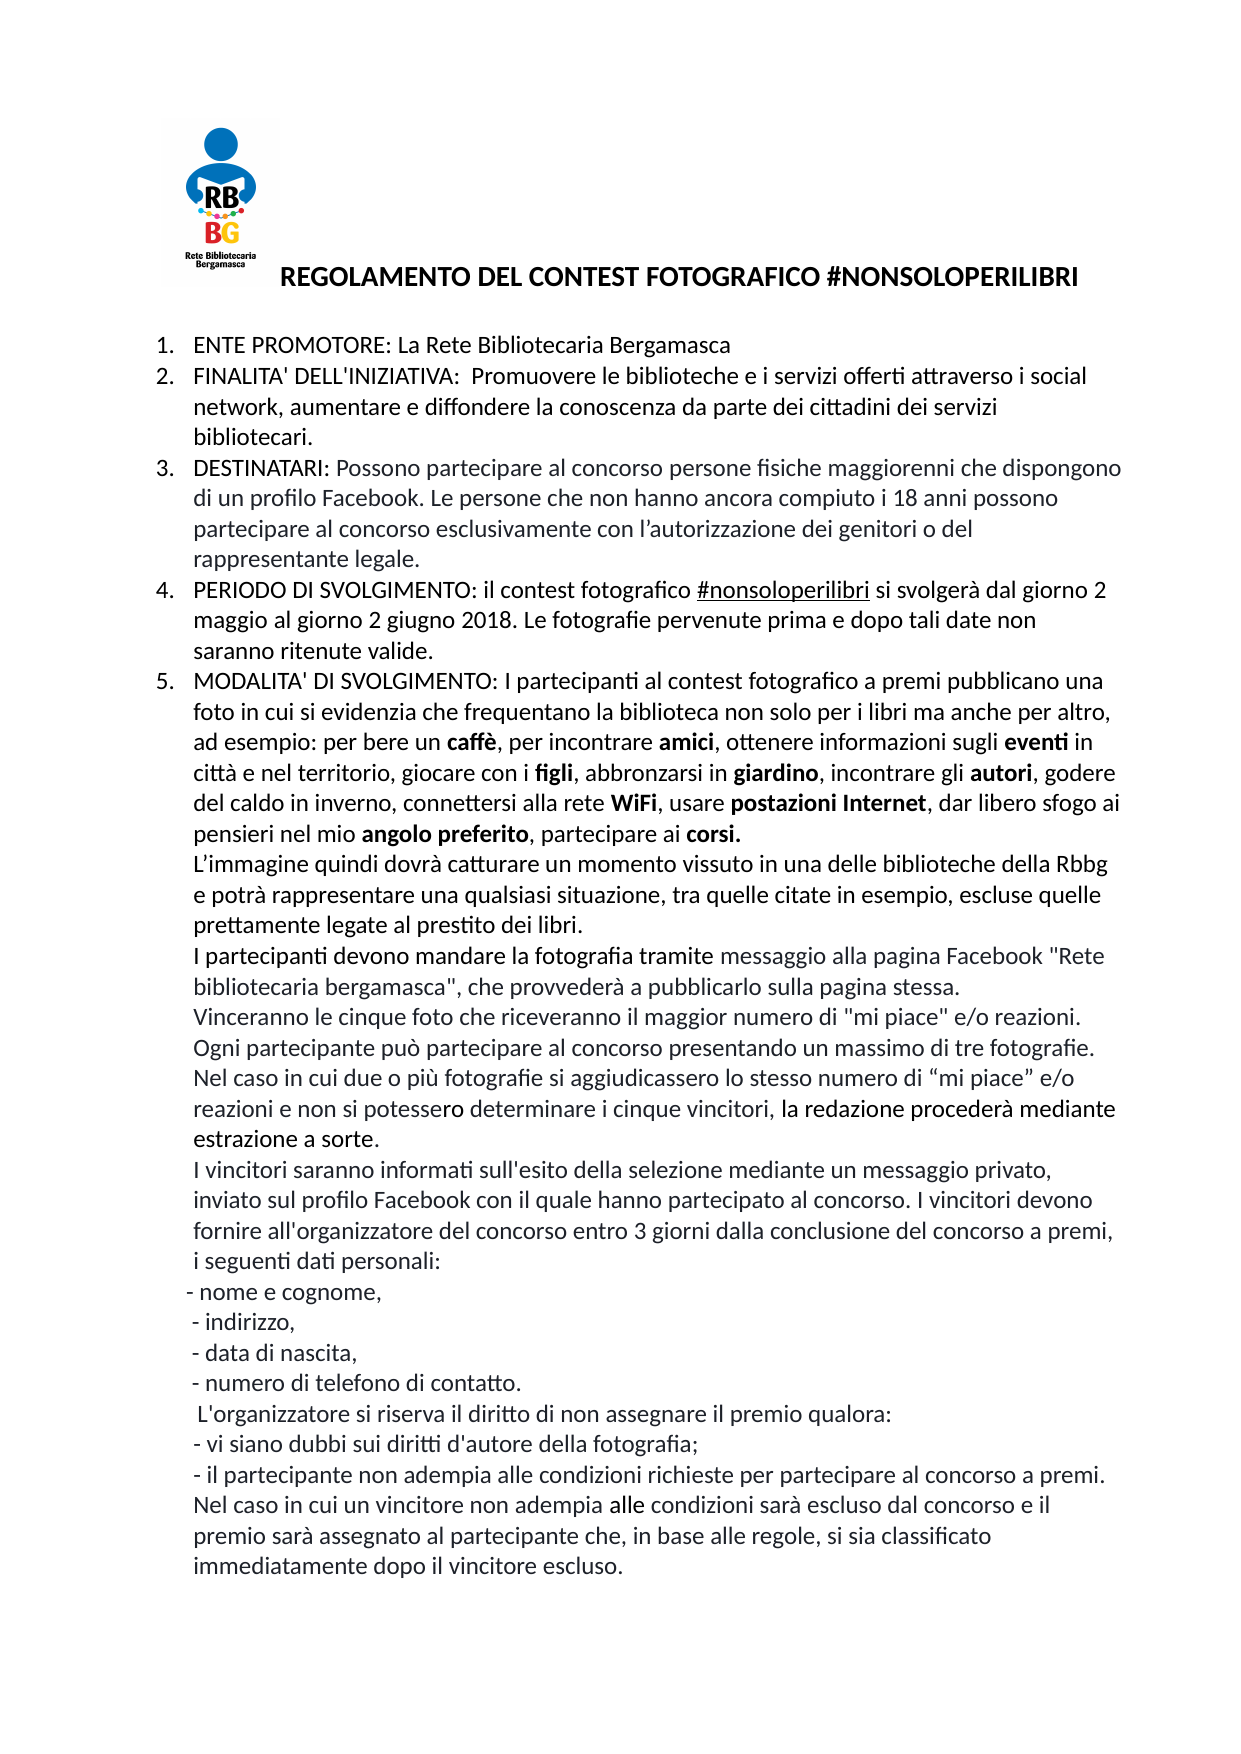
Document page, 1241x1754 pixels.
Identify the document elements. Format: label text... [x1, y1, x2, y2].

text I vincitori saranno informati sull'esito della selezione mediante un messaggio privato, inviato sul profilo Facebook con il quale hanno partecipato al concorso. I vincitori devono fornire all'organizzatore del concorso entro 3 giorni dalla conclusione del concorso a premi, i seguenti dati personali: [193, 1154, 1122, 1276]
text - nome e cognome, [118, 1276, 1122, 1306]
text - indirizzo, [118, 1306, 1122, 1337]
text Nel caso in cui due o più fotografie si aggiudicassero lo stesso numero di “mi piace” e/o reazioni e non si potessero determinare i cinque vincitori, la redazione procederà mediante estrazione a sorte. [193, 1062, 1122, 1154]
list FINALITA' DELL'INIZIATIVA: Promuovere le biblioteche e i servizi offerti attraverso i social network, aumentare e diffondere la conoscenza da parte dei cittadini dei servizi bibliotecari. [156, 360, 1122, 452]
text Ogni partecipante può partecipare al concorso presentando un massimo di tre fotografie. [193, 1032, 1122, 1062]
text REGOLAMENTO DEL CONTEST FOTOGRAFICO #NONSOLOPERILIBRI [118, 118, 1122, 294]
text - vi siano dubbi sui diritti d'autore della fotografia; [193, 1428, 1122, 1459]
list MODALITA' DI SVOLGIMENTO: I partecipanti al contest fotografico a premi pubblicano una foto in cui si evidenzia che frequentano la biblioteca non solo per i libri ma anche per altro, ad esempio: per bere un caffè, per incontrare amici, ottenere informazioni sugli eventi in città e nel territorio, giocare con i figli, abbronzarsi in giardino, incontrare gli autori, godere del caldo in inverno, connettersi alla rete WiFi, usare postazioni Internet, dar libero sfogo ai pensieri nel mio angolo preferito, partecipare ai corsi. [156, 665, 1122, 848]
picture [160, 118, 280, 287]
text L’immagine quindi dovrà catturare un momento vissuto in una delle biblioteche della Rbbg e potrà rappresentare una qualsiasi situazione, tra quelle citate in esempio, escluse quelle prettamente legate al prestito dei libri. [193, 848, 1122, 940]
text I partecipanti devono mandare la fotografia tramite messaggio alla pagina Facebook "Rete bibliotecaria bergamasca", che provvederà a pubblicarlo sulla pagina stessa. [193, 940, 1122, 1001]
text L'organizzatore si riserva il diritto di non assegnare il premio qualora: [118, 1398, 1122, 1428]
list DESTINATARI: Possono partecipare al concorso persone fisiche maggiorenni che dispongono di un profilo Facebook. Le persone che non hanno ancora compiuto i 18 anni possono partecipare al concorso esclusivamente con l’autorizzazione dei genitori o del rappresentante legale. [156, 452, 1122, 574]
list PERIODO DI SVOLGIMENTO: il contest fotografico #nonsoloperilibri si svolgerà dal giorno 2 maggio al giorno 2 giugno 2018. Le fotografie pervenute prima e dopo tali date non saranno ritenute valide. [156, 574, 1122, 665]
text Nel caso in cui un vincitore non adempia alle condizioni sarà escluso dal concorso e il premio sarà assegnato al partecipante che, in base alle regole, si sia classificato immediatamente dopo il vincitore escluso. [193, 1489, 1122, 1581]
list ENTE PROMOTORE: La Rete Bibliotecaria Bergamasca [156, 330, 1122, 360]
text Vinceranno le cinque foto che riceveranno il maggior numero di "mi piace" e/o reazioni. [193, 1001, 1122, 1032]
text - numero di telefono di contatto. [118, 1367, 1122, 1398]
text - il partecipante non adempia alle condizioni richieste per partecipare al concorso a premi. [193, 1459, 1122, 1489]
text - data di nascita, [118, 1337, 1122, 1367]
